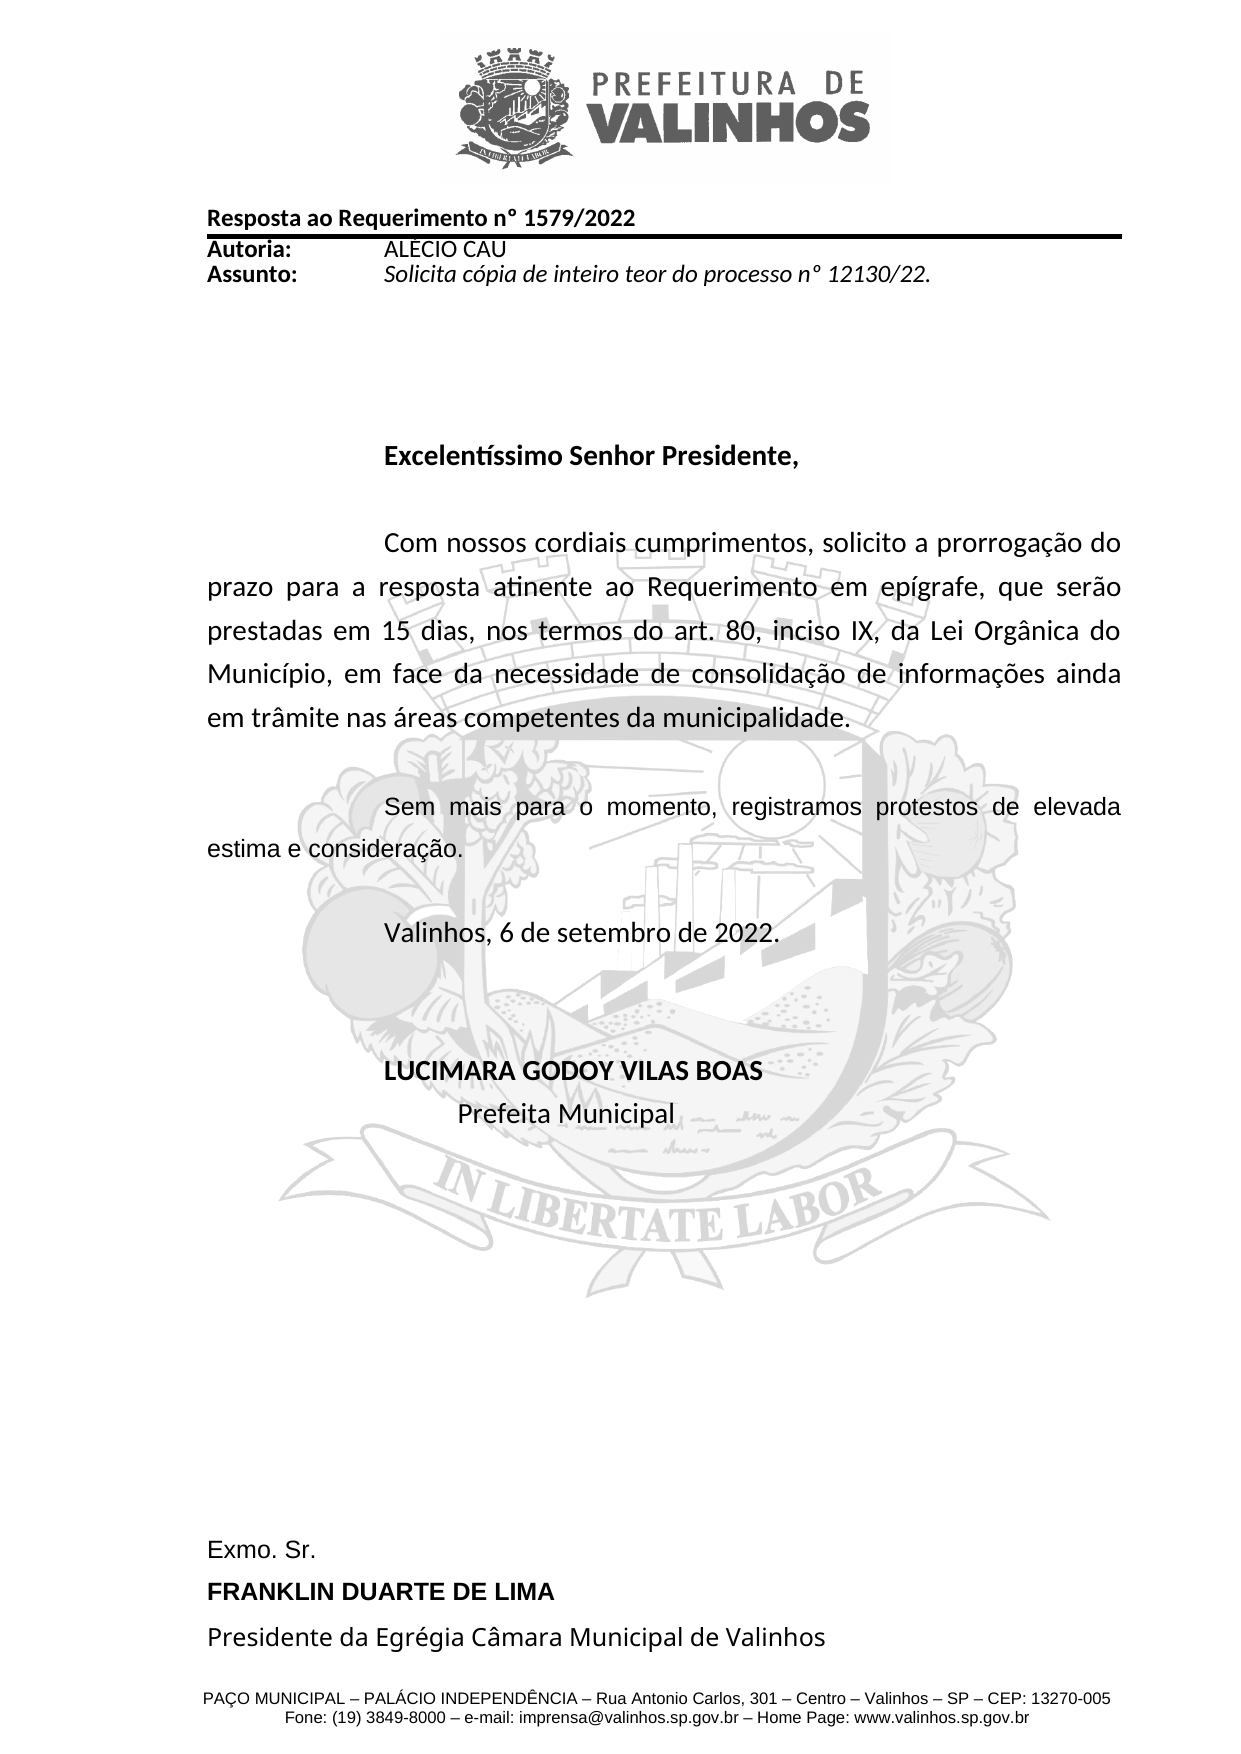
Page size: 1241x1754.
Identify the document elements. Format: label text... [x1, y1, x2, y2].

text Prefeita Municipal [207, 1102, 235, 1131]
text Prefeita Municipal [1094, 1102, 1122, 1131]
text LUCIMARA GODOY VILAS BOAS [1094, 1058, 1122, 1087]
text Valinhos, 6 de setembro de 2022. [207, 921, 235, 950]
picture [438, 29, 891, 185]
picture [235, 506, 1094, 1342]
text Valinhos, 6 de setembro de 2022. [1094, 921, 1122, 950]
text Sem mais para o momento, registramos protestos de elevada estima e consideração. [207, 793, 235, 863]
text Excelentíssimo Senhor Presidente, [207, 443, 1122, 472]
text Sem mais para o momento, registramos protestos de elevada estima e consideração. [1094, 793, 1122, 863]
text LUCIMARA GODOY VILAS BOAS [207, 1058, 235, 1087]
